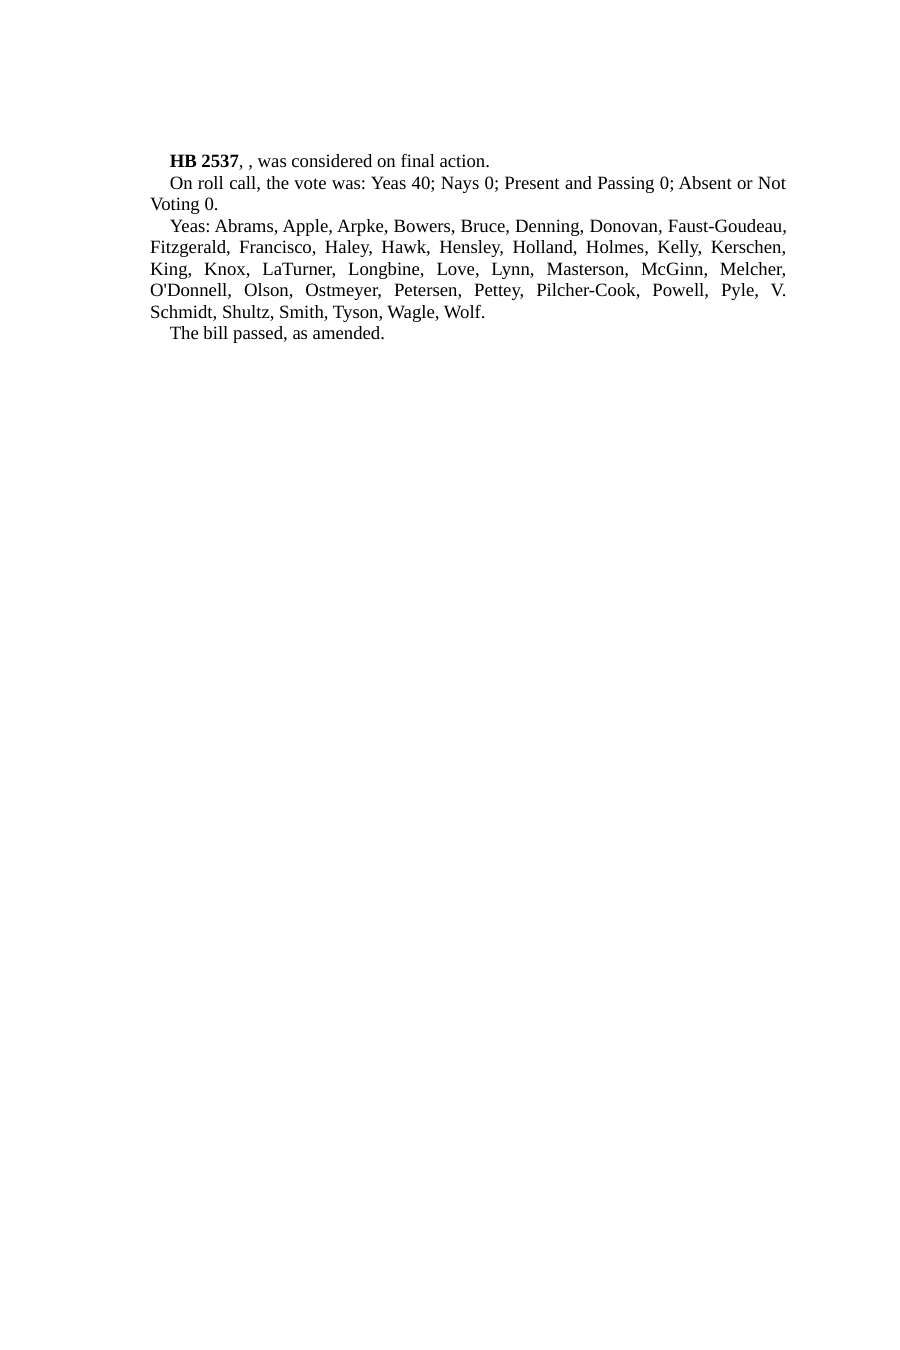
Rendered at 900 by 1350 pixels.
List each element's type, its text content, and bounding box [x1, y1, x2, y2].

text HB 2537, , was considered on final action. [150, 150, 787, 172]
text The bill passed, as amended. [150, 322, 787, 344]
text Yeas: Abrams, Apple, Arpke, Bowers, Bruce, Denning, Donovan, Faust-Goudeau, Fitzgerald, Francisco, Haley, Hawk, Hensley, Holland, Holmes, Kelly, Kerschen, King, Knox, LaTurner, Longbine, Love, Lynn, Masterson, McGinn, Melcher, O'Donnell, Olson, Ostmeyer, Petersen, Pettey, Pilcher-Cook, Powell, Pyle, V. Schmidt, Shultz, Smith, Tyson, Wagle, Wolf. [150, 215, 787, 322]
text On roll call, the vote was: Yeas 40; Nays 0; Present and Passing 0; Absent or Not Voting 0. [150, 172, 787, 215]
